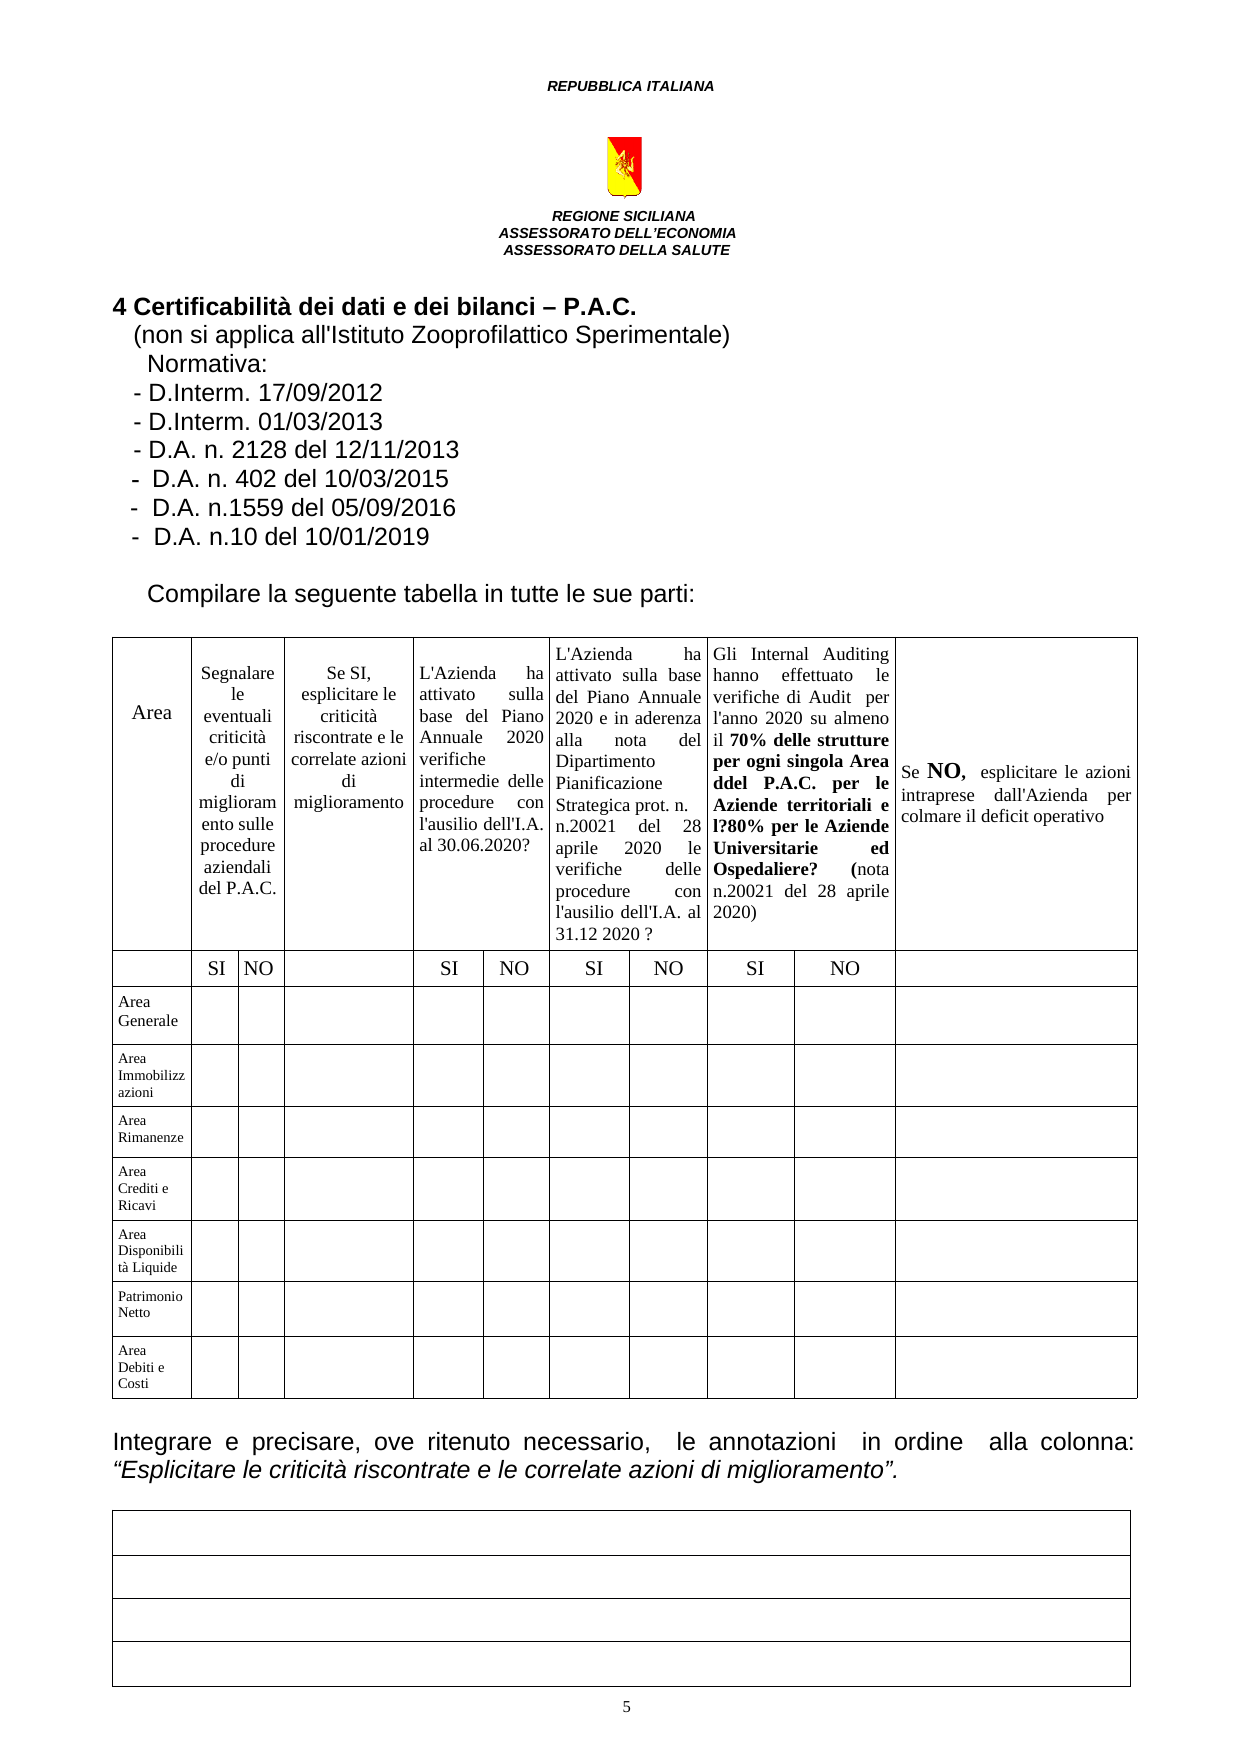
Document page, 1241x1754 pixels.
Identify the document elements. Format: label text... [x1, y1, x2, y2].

table_header Area [113, 638, 191, 950]
title - D.A. n. 402 del 10/03/2015 [112, 464, 1137, 493]
table_cell [484, 987, 549, 1044]
table_cell Area Rimanenze [113, 1107, 191, 1157]
table_cell [550, 1282, 629, 1336]
table_header L'Azienda ha attivato sulla base del Piano Annuale 2020 verifiche intermedie delle procedure con l'ausilio dell'I.A. al 30.06.2020? [414, 638, 549, 950]
table_cell [239, 1221, 284, 1281]
table_header [113, 1511, 1130, 1554]
table_cell [550, 1158, 629, 1219]
table_cell [285, 1158, 413, 1219]
table_cell NO [795, 951, 895, 986]
table_cell [630, 987, 707, 1044]
table_cell [484, 1282, 549, 1336]
table_cell SI [414, 951, 483, 986]
table_cell [708, 1045, 794, 1106]
table_cell [795, 1337, 895, 1398]
table_cell [239, 1045, 284, 1106]
table_cell [550, 1107, 629, 1157]
table_cell [192, 1221, 238, 1281]
table_cell [630, 1221, 707, 1281]
table_cell [795, 1282, 895, 1336]
table_cell [484, 1045, 549, 1106]
table_cell [896, 951, 1137, 986]
table_cell [414, 987, 483, 1044]
table_cell [113, 1642, 1130, 1686]
table_cell [550, 987, 629, 1044]
table_cell [239, 1158, 284, 1219]
table_header L'Azienda ha attivato sulla base del Piano Annuale 2020 e in aderenza alla nota del Dipartimento Pianificazione Strategica prot. n. n.20021 del 28 aprile 2020 le verifiche delle procedure con l'ausilio dell'I.A. al 31.12 2020 ? [550, 638, 707, 950]
table_cell [285, 951, 413, 986]
table_cell [285, 1107, 413, 1157]
table_cell Area Immobilizzazioni [113, 1045, 191, 1106]
table_cell [896, 1282, 1137, 1336]
table_cell [630, 1337, 707, 1398]
table_cell SI [708, 951, 794, 986]
table_cell [192, 1282, 238, 1336]
subtitle (non si applica all'Istituto Zooprofilattico Sperimentale) [112, 320, 1137, 349]
table_cell [896, 1045, 1137, 1106]
table_cell [192, 987, 238, 1044]
table_cell [795, 1158, 895, 1219]
table_cell [285, 987, 413, 1044]
table_cell [630, 1045, 707, 1106]
table_cell Area Crediti e Ricavi [113, 1158, 191, 1219]
table_cell [550, 1337, 629, 1398]
text - D.Interm. 17/09/2012 [112, 378, 1137, 407]
table_cell [896, 987, 1137, 1044]
table_cell [414, 1158, 483, 1219]
table_cell Area Disponibilità Liquide [113, 1221, 191, 1281]
text - D.A. n. 2128 del 12/11/2013 [112, 435, 1137, 464]
table_cell [708, 1158, 794, 1219]
table_cell SI [550, 951, 629, 986]
table_cell [708, 1282, 794, 1336]
text - D.Interm. 01/03/2013 [112, 407, 1137, 435]
table_cell [113, 951, 191, 986]
table_cell [795, 1221, 895, 1281]
table_cell [896, 1221, 1137, 1281]
table_cell [484, 1221, 549, 1281]
table_cell [192, 1107, 238, 1157]
table_cell Area Debiti e Costi [113, 1337, 191, 1398]
table_cell [708, 1337, 794, 1398]
table_cell [285, 1045, 413, 1106]
table_cell [414, 1282, 483, 1336]
subtitle Normativa: [112, 349, 1137, 378]
text Compilare la seguente tabella in tutte le sue parti: [112, 579, 1137, 608]
table_cell [414, 1221, 483, 1281]
table_cell SI [192, 951, 238, 986]
table_cell [414, 1107, 483, 1157]
list - D.A. n.1559 del 05/09/2016 [116, 493, 1137, 522]
text - D.A. n.10 del 10/01/2019 [116, 522, 1137, 550]
table_cell [795, 987, 895, 1044]
table_cell Area Generale [113, 987, 191, 1044]
picture [607, 137, 642, 199]
table_cell [550, 1221, 629, 1281]
table_cell NO [630, 951, 707, 986]
table_cell [630, 1158, 707, 1219]
table_cell [414, 1045, 483, 1106]
table_cell NO [239, 951, 284, 986]
table_cell [239, 987, 284, 1044]
table_cell [795, 1045, 895, 1106]
table_cell [192, 1158, 238, 1219]
table_cell [795, 1107, 895, 1157]
table_cell [239, 1282, 284, 1336]
text Integrare e precisare, ove ritenuto necessario, le annotazioni in ordine alla colonna: “Esplicitare le criticità riscontrate e le correlate azioni di miglioramento”. [112, 1427, 1137, 1484]
table_cell [708, 1107, 794, 1157]
table_cell [414, 1337, 483, 1398]
table_cell [192, 1337, 238, 1398]
table_cell [484, 1337, 549, 1398]
table_cell [896, 1337, 1137, 1398]
table_cell [113, 1556, 1130, 1598]
table_cell [285, 1221, 413, 1281]
table_cell Patrimonio Netto [113, 1282, 191, 1336]
table_cell [239, 1337, 284, 1398]
table_cell [630, 1282, 707, 1336]
table_cell [484, 1107, 549, 1157]
table_cell [896, 1107, 1137, 1157]
table_cell NO [484, 951, 549, 986]
table_header Se SI, esplicitare le criticità riscontrate e le correlate azioni di miglioramento [285, 638, 413, 950]
table_header Segnalare le eventuali criticità e/o punti di miglioramento sulle procedure aziendali del P.A.C. [192, 638, 284, 950]
table_cell [192, 1045, 238, 1106]
table_cell [285, 1282, 413, 1336]
table_cell [896, 1158, 1137, 1219]
table_cell [708, 1221, 794, 1281]
table_cell [550, 1045, 629, 1106]
table_cell [630, 1107, 707, 1157]
table_header Se NO, esplicitare le azioni intraprese dall'Azienda per colmare il deficit operativo [896, 638, 1137, 950]
table_cell [484, 1158, 549, 1219]
title 4 Certificabilità dei dati e dei bilanci – P.A.C. [112, 292, 1137, 320]
table_cell [113, 1599, 1130, 1641]
table_cell [708, 987, 794, 1044]
table_header Gli Internal Auditing hanno effettuato le verifiche di Audit per l'anno 2020 su almeno il 70% delle strutture per ogni singola Area ddel P.A.C. per le Aziende territoriali e l?80% per le Aziende Universitarie ed Ospedaliere? (nota n.20021 del 28 aprile 2020) [708, 638, 895, 950]
table_cell [285, 1337, 413, 1398]
table_cell [239, 1107, 284, 1157]
